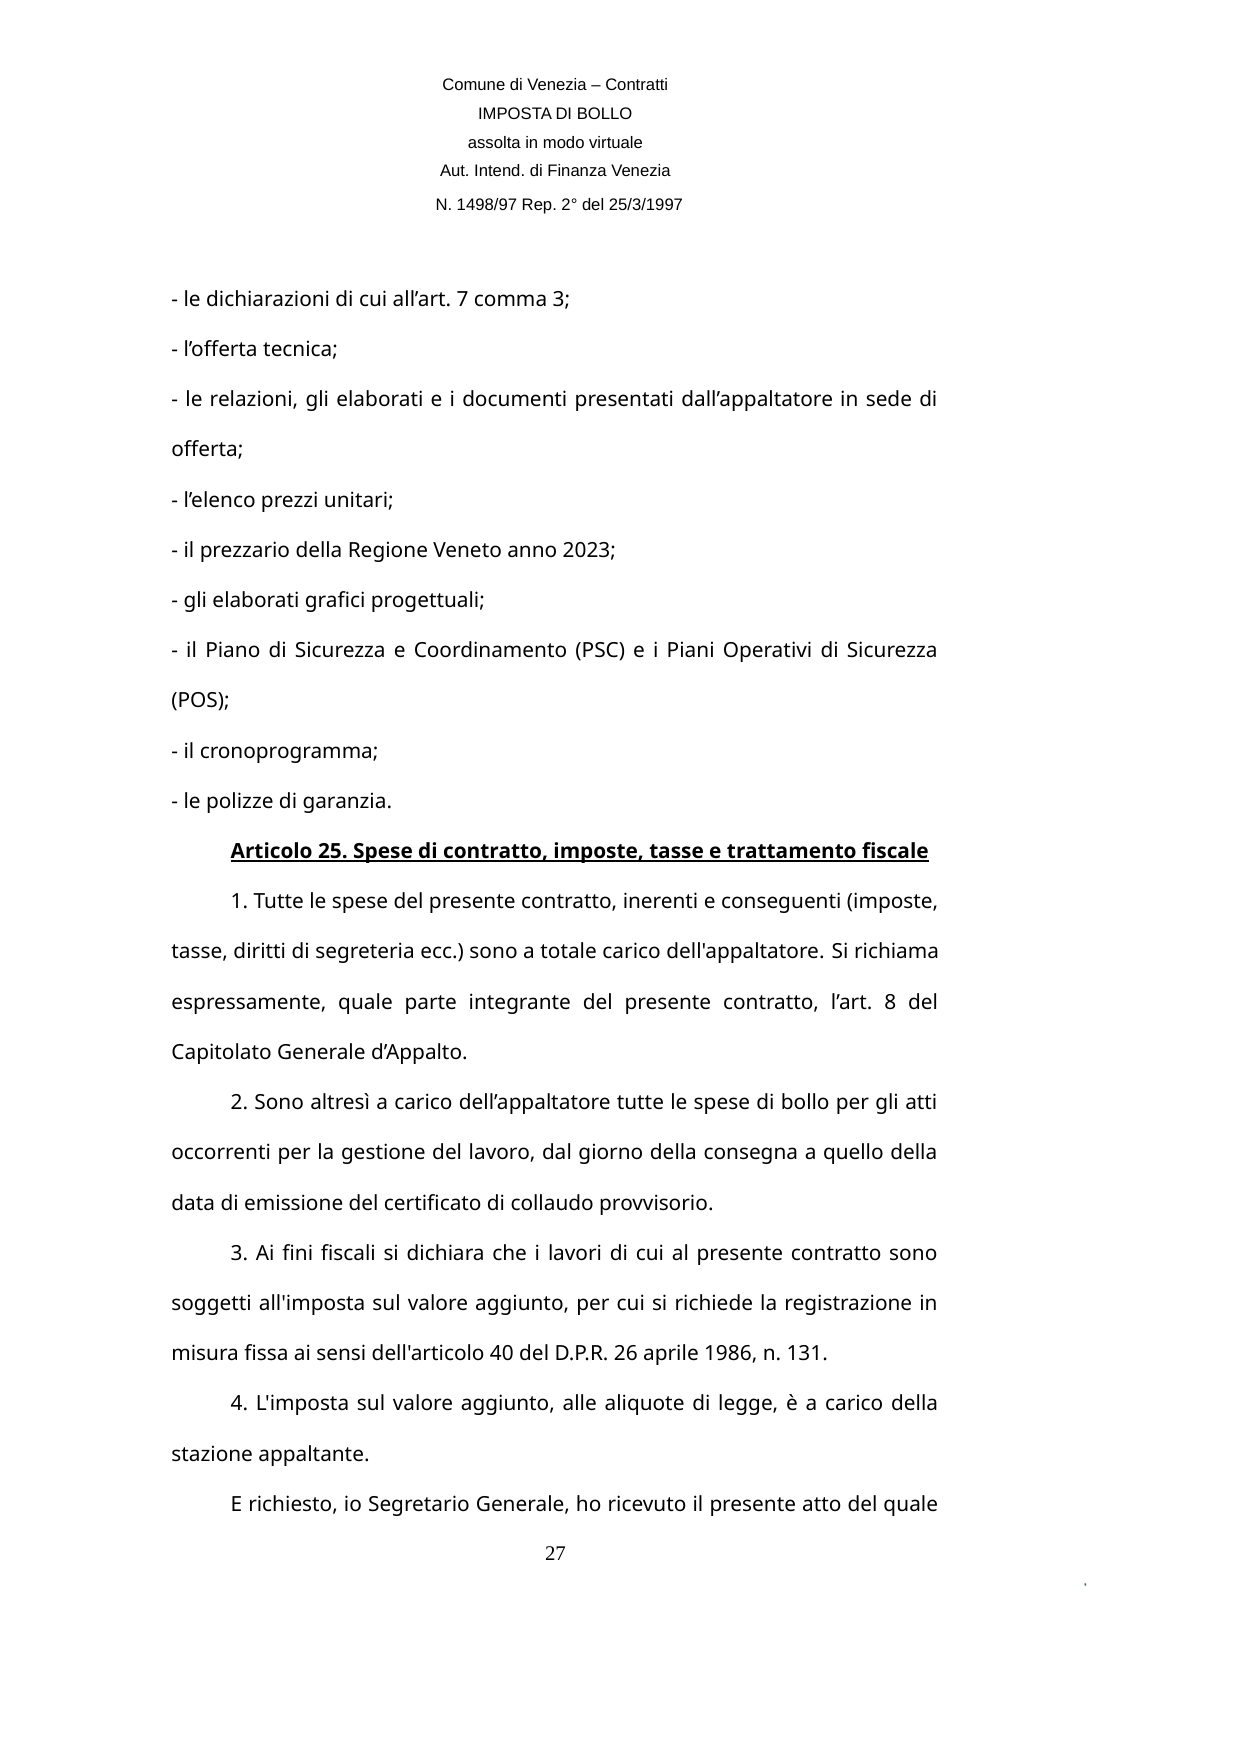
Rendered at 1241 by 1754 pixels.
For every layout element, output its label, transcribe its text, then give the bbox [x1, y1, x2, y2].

text - l’elenco prezzi unitari; [171, 463, 939, 513]
text - il cronoprogramma; [171, 714, 939, 764]
text 3. Ai fini fiscali si dichiara che i lavori di cui al presente contratto sono soggetti all'imposta sul valore aggiunto, per cui si richiede la registrazione in misura fissa ai sensi dell'articolo 40 del D.P.R. 26 aprile 1986, n. 131. [171, 1216, 939, 1367]
text - il prezzario della Regione Veneto anno 2023; [171, 513, 939, 563]
text - le polizze di garanzia. [171, 764, 939, 814]
text 1. Tutte le spese del presente contratto, inerenti e conseguenti (imposte, tasse, diritti di segreteria ecc.) sono a totale carico dell'appaltatore. Si richiama espressamente, quale parte integrante del presente contratto, l’art. 8 del Capitolato Generale d’Appalto. [171, 865, 939, 1066]
text E richiesto, io Segretario Generale, ho ricevuto il presente atto del quale [171, 1467, 939, 1517]
text 2. Sono altresì a carico dell’appaltatore tutte le spese di bollo per gli atti occorrenti per la gestione del lavoro, dal giorno della consegna a quello della data di emissione del certificato di collaudo provvisorio. [171, 1066, 939, 1216]
text - le relazioni, gli elaborati e i documenti presentati dall’appaltatore in sede di offerta; [171, 363, 939, 463]
text 4. L'imposta sul valore aggiunto, alle aliquote di legge, è a carico della stazione appaltante. [171, 1367, 939, 1467]
text - il Piano di Sicurezza e Coordinamento (PSC) e i Piani Operativi di Sicurezza (POS); [171, 614, 939, 714]
text Articolo 25. Spese di contratto, imposte, tasse e trattamento fiscale [171, 814, 939, 865]
text - le dichiarazioni di cui all’art. 7 comma 3; [171, 262, 939, 312]
text - gli elaborati grafici progettuali; [171, 563, 939, 614]
text - l’offerta tecnica; [171, 312, 939, 363]
